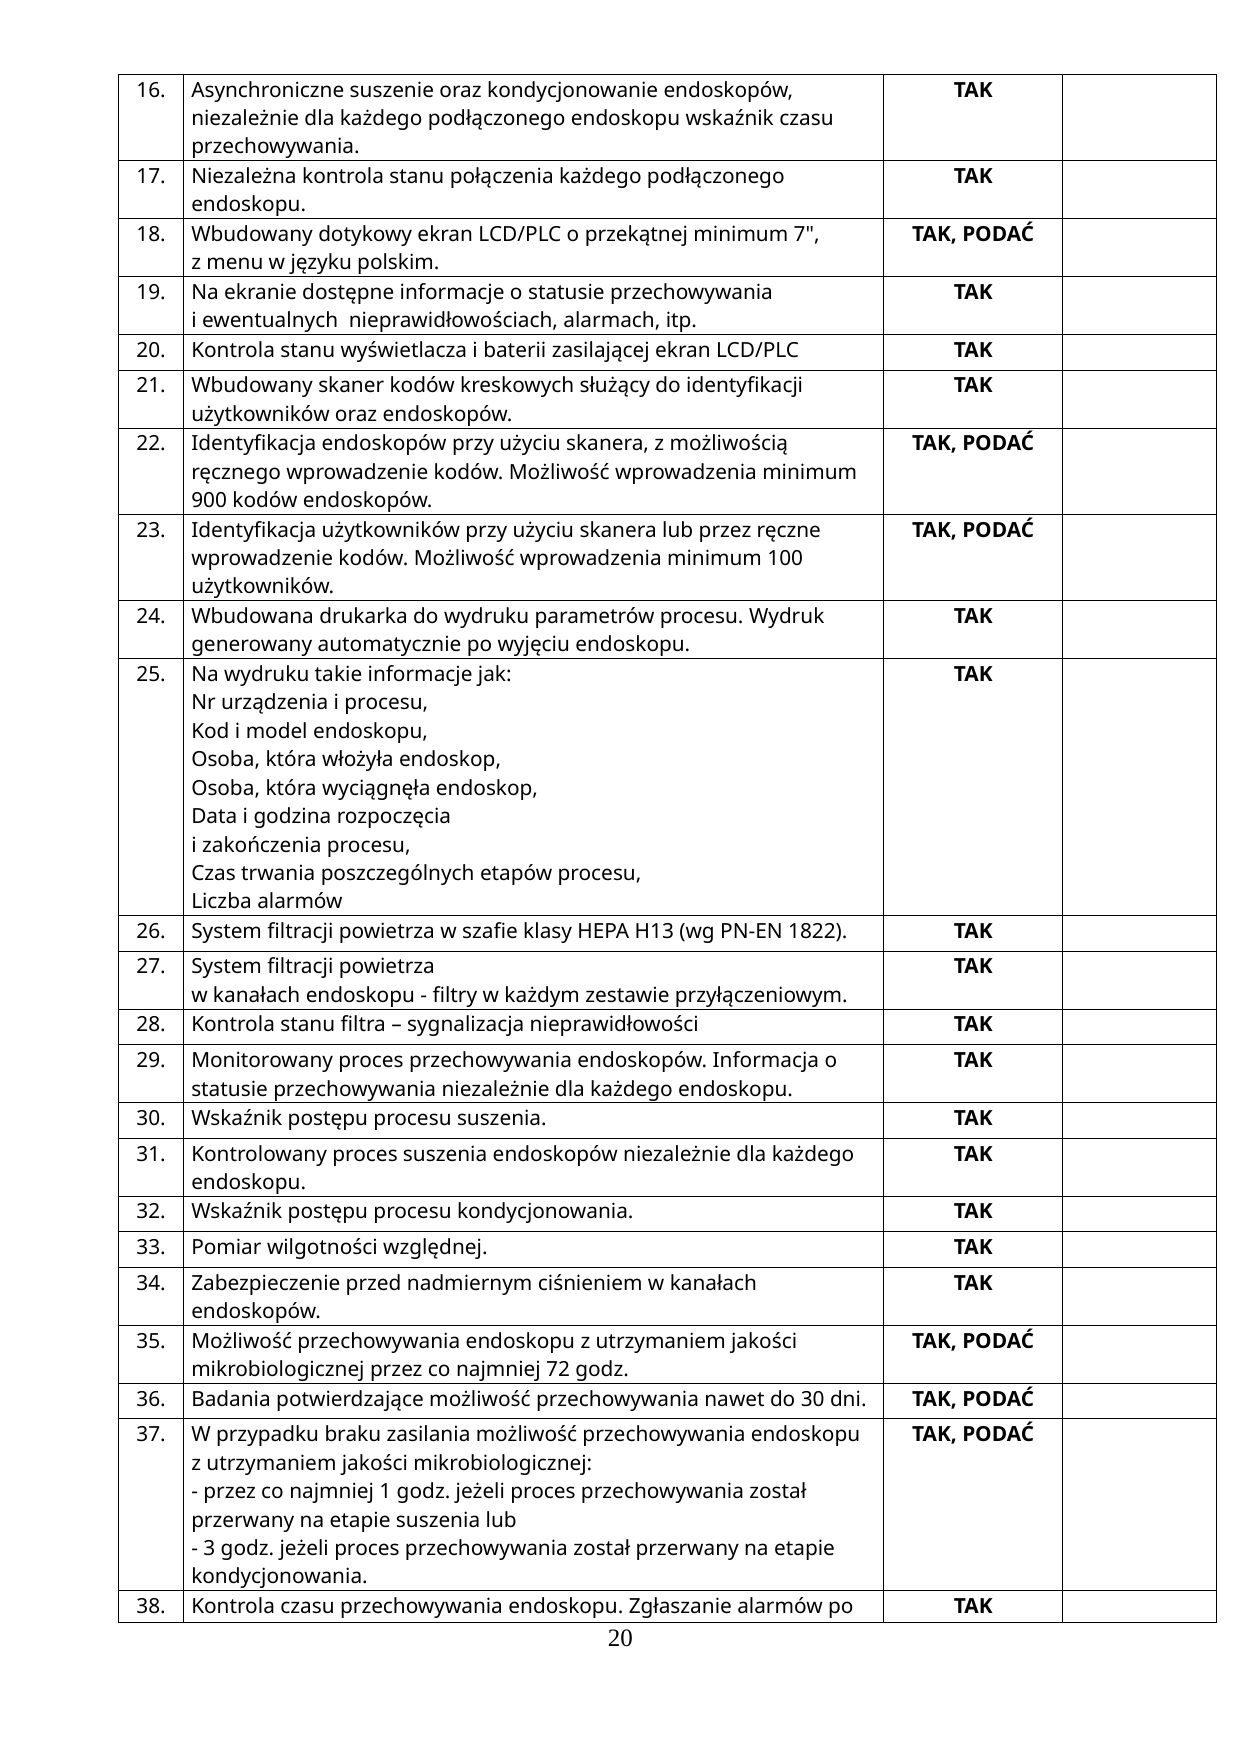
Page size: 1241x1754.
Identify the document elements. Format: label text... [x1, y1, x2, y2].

table_cell [1063, 1045, 1216, 1102]
table_cell [1063, 1010, 1216, 1044]
table_cell TAK [884, 1197, 1062, 1231]
table_cell 36. [119, 1384, 183, 1418]
table_cell 38. [119, 1591, 183, 1622]
table_cell Na wydruku takie informacje jak: Nr urządzenia i procesu, Kod i model endoskopu, Osoba, która włożyła endoskop, Osoba, która wyciągnęła endoskop, Data i godzina rozpoczęcia i zakończenia procesu, Czas trwania poszczególnych etapów procesu, Liczba alarmów [184, 659, 883, 915]
table_cell System filtracji powietrza w kanałach endoskopu - filtry w każdym zestawie przyłączeniowym. [184, 952, 883, 1008]
table_cell Wbudowany skaner kodów kreskowych służący do identyfikacji użytkowników oraz endoskopów. [184, 371, 883, 427]
table_cell TAK [884, 1591, 1062, 1622]
table_cell [1063, 161, 1216, 218]
table_cell TAK, PODAĆ [884, 429, 1062, 514]
table_cell [1063, 429, 1216, 514]
table_cell 18. [119, 219, 183, 276]
table_cell 35. [119, 1326, 183, 1383]
table_cell TAK [884, 1103, 1062, 1138]
table_cell 26. [119, 916, 183, 951]
table_cell 37. [119, 1419, 183, 1590]
table_cell System filtracji powietrza w szafie klasy HEPA H13 (wg PN-EN 1822). [184, 916, 883, 951]
table_cell TAK [884, 75, 1062, 160]
table_cell Identyfikacja użytkowników przy użyciu skanera lub przez ręczne wprowadzenie kodów. Możliwość wprowadzenia minimum 100 użytkowników. [184, 515, 883, 600]
table_cell Identyfikacja endoskopów przy użyciu skanera, z możliwością ręcznego wprowadzenie kodów. Możliwość wprowadzenia minimum 900 kodów endoskopów. [184, 429, 883, 514]
table_cell [1063, 371, 1216, 427]
table_cell [1063, 601, 1216, 658]
table_cell TAK [884, 277, 1062, 334]
table_cell TAK [884, 335, 1062, 369]
table_cell Wskaźnik postępu procesu suszenia. [184, 1103, 883, 1138]
table_cell Monitorowany proces przechowywania endoskopów. Informacja o statusie przechowywania niezależnie dla każdego endoskopu. [184, 1045, 883, 1102]
table_cell TAK [884, 1139, 1062, 1196]
table_cell Asynchroniczne suszenie oraz kondycjonowanie endoskopów, niezależnie dla każdego podłączonego endoskopu wskaźnik czasu przechowywania. [184, 75, 883, 160]
table_cell [1063, 219, 1216, 276]
table_cell TAK [884, 161, 1062, 218]
table_cell TAK [884, 1268, 1062, 1325]
table_cell 28. [119, 1010, 183, 1044]
table_cell TAK, PODAĆ [884, 515, 1062, 600]
table_cell W przypadku braku zasilania możliwość przechowywania endoskopu z utrzymaniem jakości mikrobiologicznej: - przez co najmniej 1 godz. jeżeli proces przechowywania został przerwany na etapie suszenia lub - 3 godz. jeżeli proces przechowywania został przerwany na etapie kondycjonowania. [184, 1419, 883, 1590]
table_cell [1063, 335, 1216, 369]
table_cell 21. [119, 371, 183, 427]
table_cell 25. [119, 659, 183, 915]
table_cell Wskaźnik postępu procesu kondycjonowania. [184, 1197, 883, 1231]
table_cell 19. [119, 277, 183, 334]
table_cell TAK [884, 1232, 1062, 1267]
table_cell Pomiar wilgotności względnej. [184, 1232, 883, 1267]
table_cell 22. [119, 429, 183, 514]
table_cell [1063, 916, 1216, 951]
table_cell Niezależna kontrola stanu połączenia każdego podłączonego endoskopu. [184, 161, 883, 218]
table_cell 23. [119, 515, 183, 600]
table_cell Badania potwierdzające możliwość przechowywania nawet do 30 dni. [184, 1384, 883, 1418]
table_cell Kontrola czasu przechowywania endoskopu. Zgłaszanie alarmów po [184, 1591, 883, 1622]
table_cell [1063, 1268, 1216, 1325]
table_cell Na ekranie dostępne informacje o statusie przechowywania i ewentualnych nieprawidłowościach, alarmach, itp. [184, 277, 883, 334]
table_cell [1063, 1326, 1216, 1383]
table_cell 17. [119, 161, 183, 218]
table_cell [1063, 515, 1216, 600]
table_cell Zabezpieczenie przed nadmiernym ciśnieniem w kanałach endoskopów. [184, 1268, 883, 1325]
table_cell 30. [119, 1103, 183, 1138]
table_cell [1063, 659, 1216, 915]
table_cell [1063, 1419, 1216, 1590]
table_cell 29. [119, 1045, 183, 1102]
table_cell TAK, PODAĆ [884, 219, 1062, 276]
table_cell 32. [119, 1197, 183, 1231]
table_cell 34. [119, 1268, 183, 1325]
table_cell Możliwość przechowywania endoskopu z utrzymaniem jakości mikrobiologicznej przez co najmniej 72 godz. [184, 1326, 883, 1383]
table_cell TAK [884, 659, 1062, 915]
table_cell TAK [884, 1045, 1062, 1102]
table_cell [1063, 75, 1216, 160]
table_cell TAK [884, 952, 1062, 1008]
table_cell TAK [884, 371, 1062, 427]
table_cell [1063, 277, 1216, 334]
table_cell 31. [119, 1139, 183, 1196]
table_cell TAK, PODAĆ [884, 1326, 1062, 1383]
table_cell 24. [119, 601, 183, 658]
table_cell Wbudowany dotykowy ekran LCD/PLC o przekątnej minimum 7", z menu w języku polskim. [184, 219, 883, 276]
table_cell TAK, PODAĆ [884, 1384, 1062, 1418]
table_cell [1063, 1139, 1216, 1196]
table_cell 16. [119, 75, 183, 160]
table_cell [1063, 1591, 1216, 1622]
table_cell Kontrolowany proces suszenia endoskopów niezależnie dla każdego endoskopu. [184, 1139, 883, 1196]
table_cell Wbudowana drukarka do wydruku parametrów procesu. Wydruk generowany automatycznie po wyjęciu endoskopu. [184, 601, 883, 658]
table_cell 20. [119, 335, 183, 369]
table_cell [1063, 1384, 1216, 1418]
table_cell TAK [884, 1010, 1062, 1044]
table_cell Kontrola stanu wyświetlacza i baterii zasilającej ekran LCD/PLC [184, 335, 883, 369]
table_cell TAK [884, 601, 1062, 658]
table_cell Kontrola stanu filtra – sygnalizacja nieprawidłowości [184, 1010, 883, 1044]
table_cell 33. [119, 1232, 183, 1267]
table_cell [1063, 1103, 1216, 1138]
table_cell [1063, 952, 1216, 1008]
table_cell TAK, PODAĆ [884, 1419, 1062, 1590]
table_cell TAK [884, 916, 1062, 951]
table_cell 27. [119, 952, 183, 1008]
table_cell [1063, 1232, 1216, 1267]
table_cell [1063, 1197, 1216, 1231]
